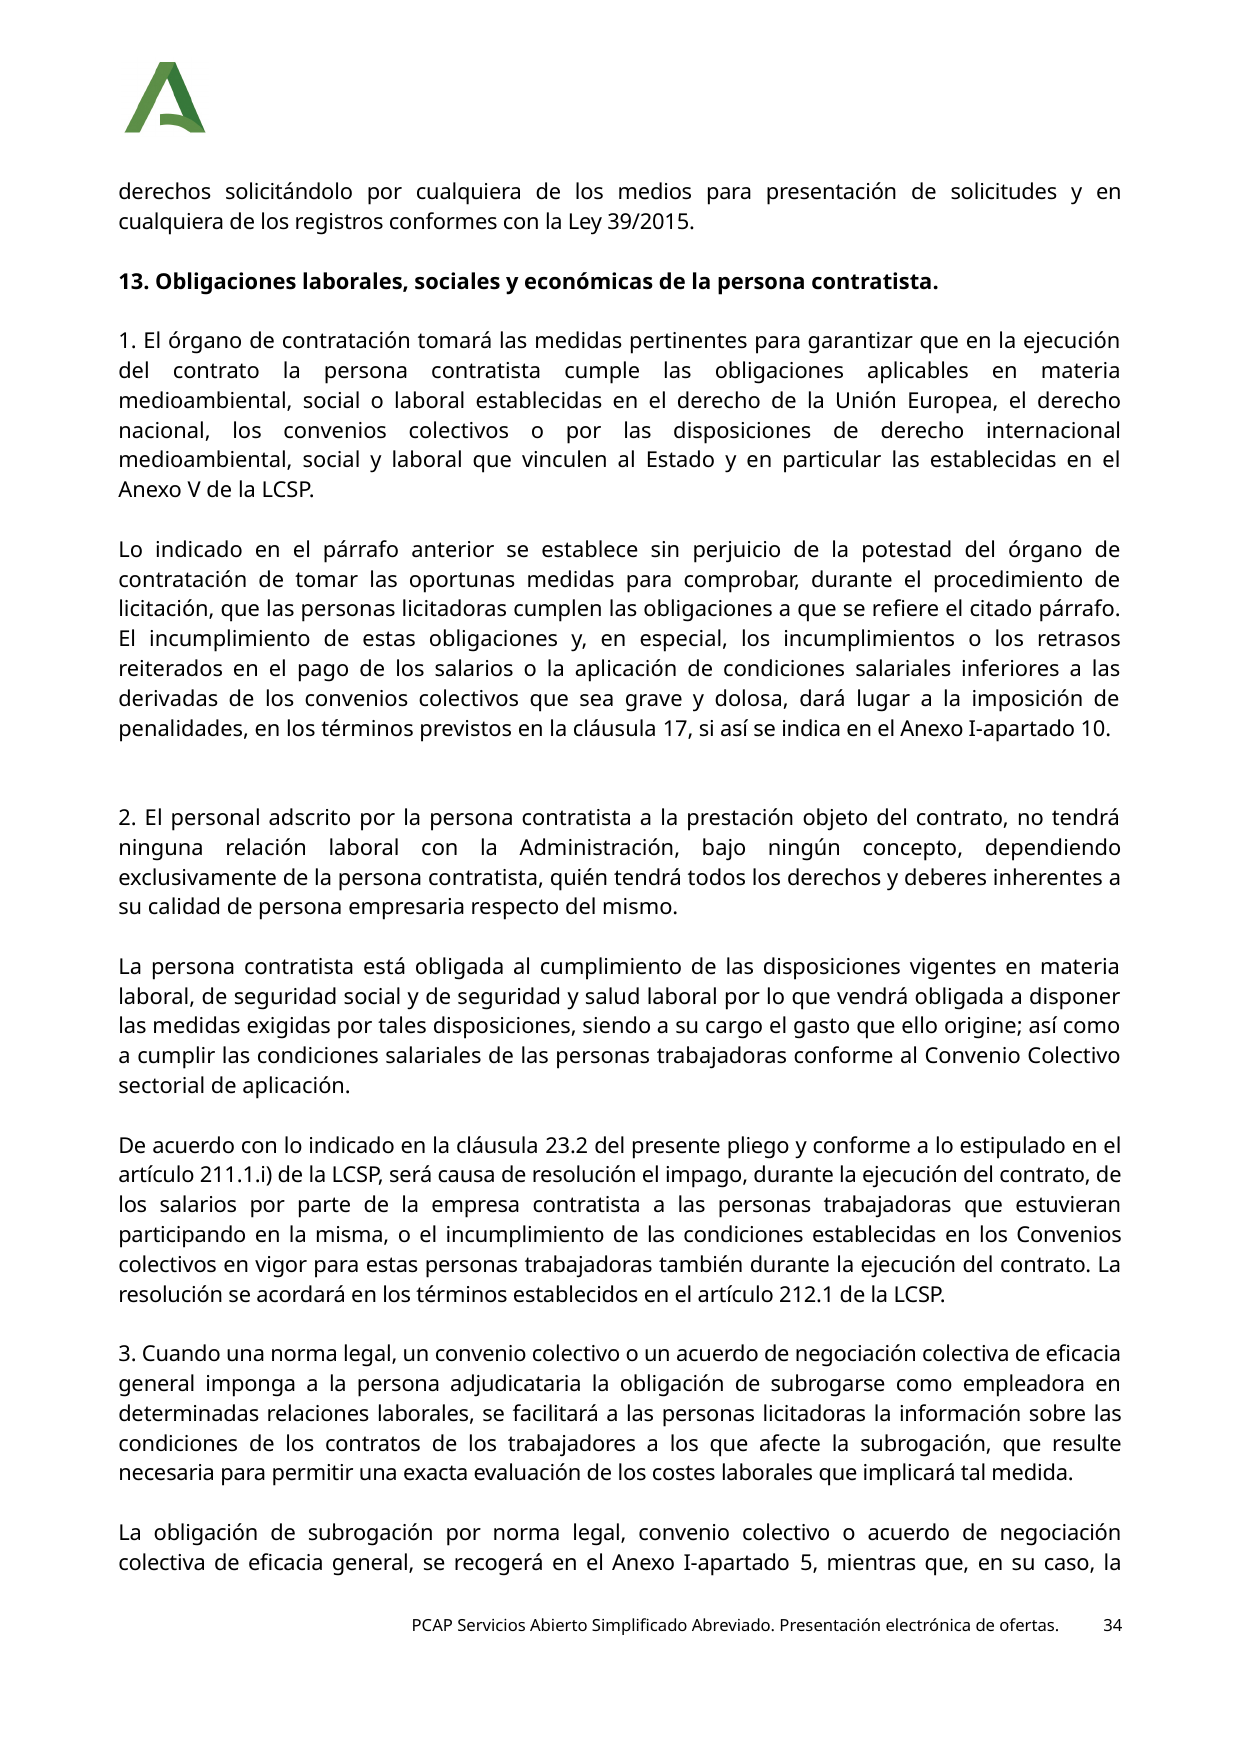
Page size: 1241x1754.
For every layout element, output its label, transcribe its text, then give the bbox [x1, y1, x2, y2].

text La persona contratista está obligada al cumplimiento de las disposiciones vigentes en materia laboral, de seguridad social y de seguridad y salud laboral por lo que vendrá obligada a disponer las medidas exigidas por tales disposiciones, siendo a su cargo el gasto que ello origine; así como a cumplir las condiciones salariales de las personas trabajadoras conforme al Convenio Colectivo sectorial de aplicación. [118, 951, 1122, 1100]
text De acuerdo con lo indicado en la cláusula 23.2 del presente pliego y conforme a lo estipulado en el artículo 211.1.i) de la LCSP, será causa de resolución el impago, durante la ejecución del contrato, de los salarios por parte de la empresa contratista a las personas trabajadoras que estuvieran participando en la misma, o el incumplimiento de las condiciones establecidas en los Convenios colectivos en vigor para estas personas trabajadoras también durante la ejecución del contrato. La resolución se acordará en los términos establecidos en el artículo 212.1 de la LCSP. [118, 1130, 1122, 1308]
text 1. El órgano de contratación tomará las medidas pertinentes para garantizar que en la ejecución del contrato la persona contratista cumple las obligaciones aplicables en materia medioambiental, social o laboral establecidas en el derecho de la Unión Europea, el derecho nacional, los convenios colectivos o por las disposiciones de derecho internacional medioambiental, social y laboral que vinculen al Estado y en particular las establecidas en el Anexo V de la LCSP. [118, 325, 1122, 504]
subtitle 13. Obligaciones laborales, sociales y económicas de la persona contratista. [118, 266, 1122, 296]
text La obligación de subrogación por norma legal, convenio colectivo o acuerdo de negociación colectiva de eficacia general, se recogerá en el Anexo I-apartado 5, mientras que, en su caso, la [118, 1517, 1122, 1577]
text 3. Cuando una norma legal, un convenio colectivo o un acuerdo de negociación colectiva de eficacia general imponga a la persona adjudicataria la obligación de subrogarse como empleadora en determinadas relaciones laborales, se facilitará a las personas licitadoras la información sobre las condiciones de los contratos de los trabajadores a los que afecte la subrogación, que resulte necesaria para permitir una exacta evaluación de los costes laborales que implicará tal medida. [118, 1338, 1122, 1487]
text Lo indicado en el párrafo anterior se establece sin perjuicio de la potestad del órgano de contratación de tomar las oportunas medidas para comprobar, durante el procedimiento de licitación, que las personas licitadoras cumplen las obligaciones a que se refiere el citado párrafo. El incumplimiento de estas obligaciones y, en especial, los incumplimientos o los retrasos reiterados en el pago de los salarios o la aplicación de condiciones salariales inferiores a las derivadas de los convenios colectivos que sea grave y dolosa, dará lugar a la imposición de penalidades, en los términos previstos en la cláusula 17, si así se indica en el Anexo I-apartado 10. [118, 534, 1122, 742]
text 2. El personal adscrito por la persona contratista a la prestación objeto del contrato, no tendrá ninguna relación laboral con la Administración, bajo ningún concepto, dependiendo exclusivamente de la persona contratista, quién tendrá todos los derechos y deberes inherentes a su calidad de persona empresaria respecto del mismo. [118, 802, 1122, 921]
picture [120, 57, 210, 137]
text derechos solicitándolo por cualquiera de los medios para presentación de solicitudes y en cualquiera de los registros conformes con la Ley 39/2015. [118, 176, 1122, 236]
